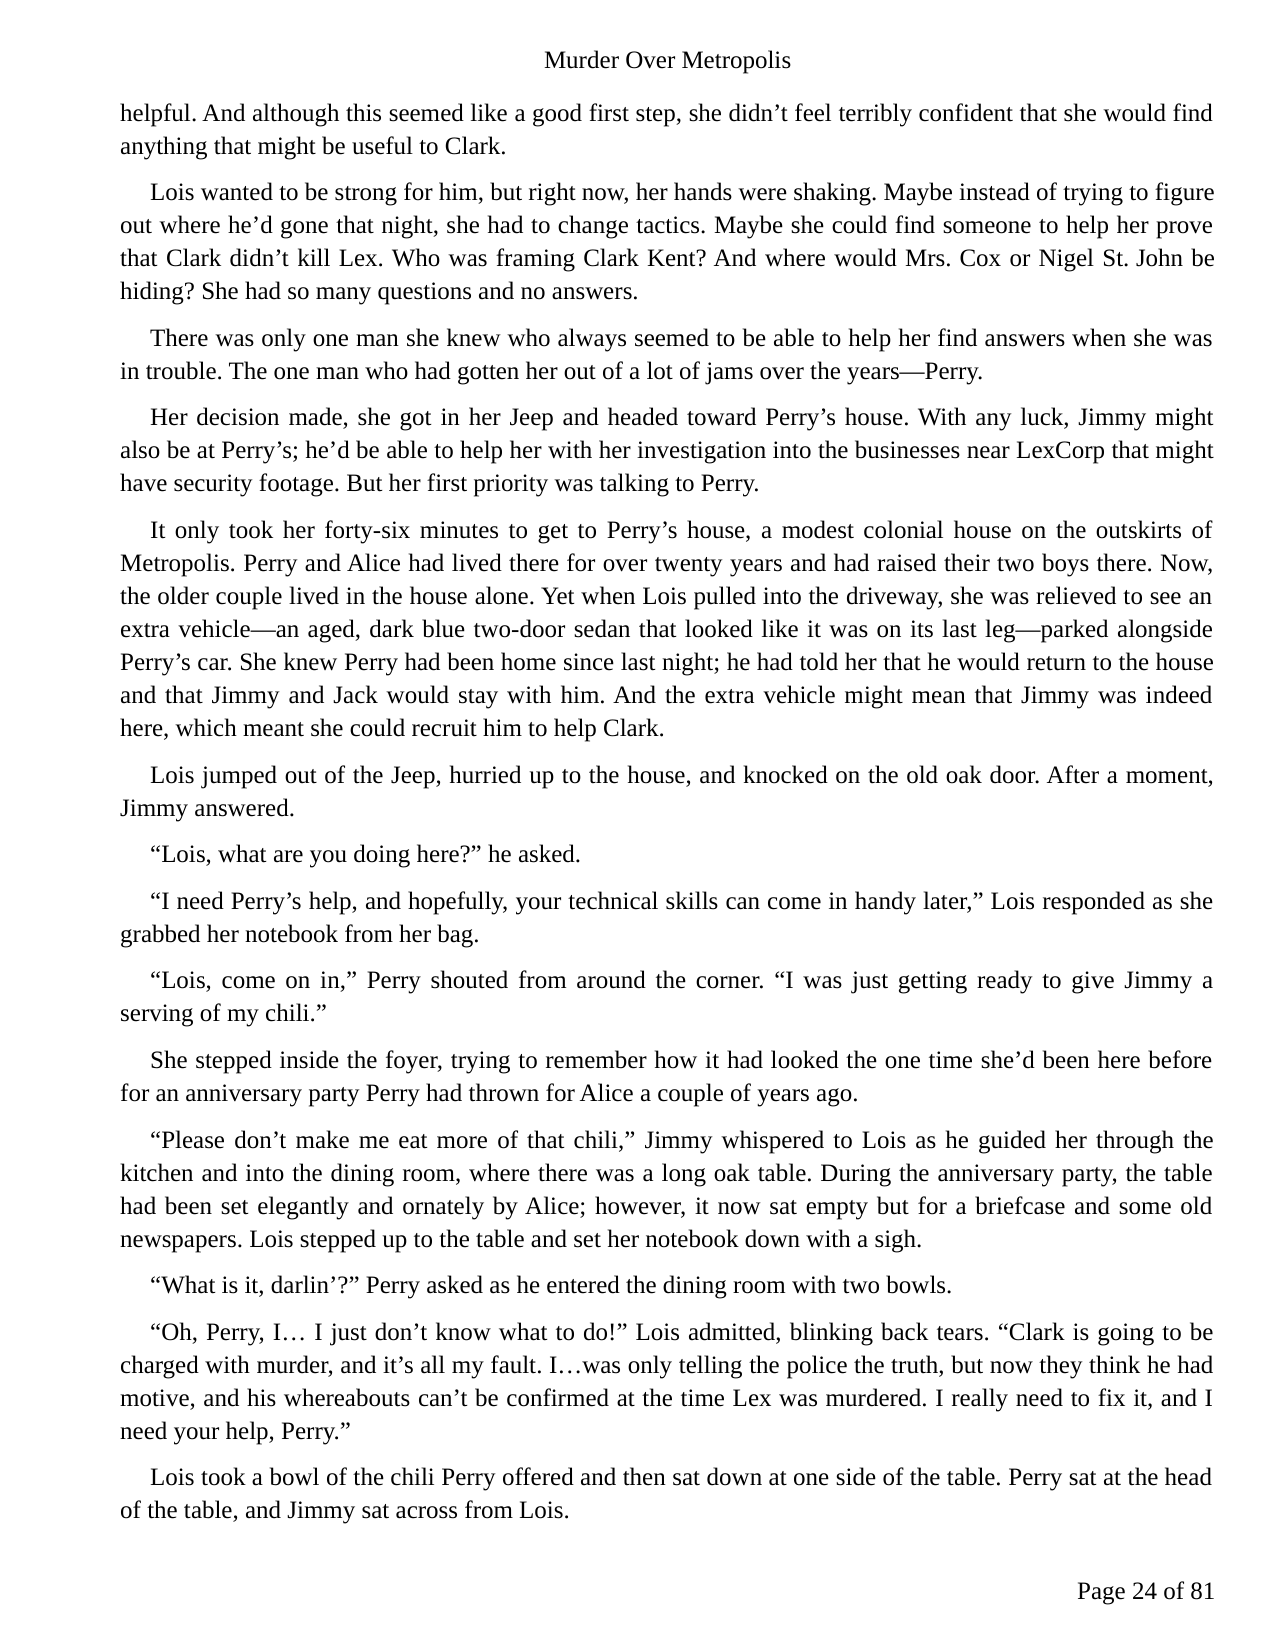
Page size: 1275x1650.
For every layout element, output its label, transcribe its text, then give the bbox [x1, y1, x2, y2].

text “Lois, what are you doing here?” he asked. [120, 839, 1215, 868]
text Lois wanted to be strong for him, but right now, her hands were shaking. Maybe instead of trying to figure out where he’d gone that night, she had to change tactics. Maybe she could find someone to help her prove that Clark didn’t kill Lex. Who was framing Clark Kent? And where would Mrs. Cox or Nigel St. John be hiding? She had so many questions and no answers. [120, 177, 1215, 305]
text “Oh, Perry, I… I just don’t know what to do!” Lois admitted, blinking back tears. “Clark is going to be charged with murder, and it’s all my fault. I…was only telling the police the truth, but now they think he had motive, and his whereabouts can’t be confirmed at the time Lex was murdered. I really need to fix it, and I need your help, Perry.” [120, 1317, 1215, 1445]
text Her decision made, she got in her Jeep and headed toward Perry’s house. With any luck, Jimmy might also be at Perry’s; he’d be able to help her with her investigation into the businesses near LexCorp that might have security footage. But her first priority was talking to Perry. [120, 402, 1215, 497]
text “What is it, darlin’?” Perry asked as he entered the dining room with two bowls. [120, 1270, 1215, 1299]
text Lois jumped out of the Jeep, hurried up to the house, and knocked on the old oak door. After a moment, Jimmy answered. [120, 760, 1215, 822]
text “Please don’t make me eat more of that chili,” Jimmy whispered to Lois as he guided her through the kitchen and into the dining room, where there was a long oak table. During the anniversary party, the table had been set elegantly and ornately by Alice; however, it now sat empty but for a briefcase and some old newspapers. Lois stepped up to the table and set her notebook down with a sigh. [120, 1125, 1215, 1252]
text It only took her forty-six minutes to get to Perry’s house, a modest colonial house on the outskirts of Metropolis. Perry and Alice had lived there for over twenty years and had raised their two boys there. Now, the older couple lived in the house alone. Yet when Lois pulled into the driveway, she was relieved to see an extra vehicle—an aged, dark blue two-door sedan that looked like it was on its last leg—parked alongside Perry’s car. She knew Perry had been home since last night; he had told her that he would return to the house and that Jimmy and Jack would stay with him. And the extra vehicle might mean that Jimmy was indeed here, which meant she could recruit him to help Clark. [120, 515, 1215, 742]
text helpful. And although this seemed like a good first step, she didn’t feel terribly confident that she would find anything that might be useful to Clark. [120, 98, 1215, 159]
text She stepped inside the foyer, trying to remember how it had looked the one time she’d been here before for an anniversary party Perry had thrown for Alice a couple of years ago. [120, 1045, 1215, 1107]
text “I need Perry’s help, and hopefully, your technical skills can come in handy later,” Lois responded as she grabbed her notebook from her bag. [120, 886, 1215, 948]
text “Lois, come on in,” Perry shouted from around the corner. “I was just getting ready to give Jimmy a serving of my chili.” [120, 966, 1215, 1027]
text There was only one man she knew who always seemed to be able to help her find answers when she was in trouble. The one man who had gotten her out of a lot of jams over the years—Perry. [120, 323, 1215, 385]
text Lois took a bowl of the chili Perry offered and then sat down at one side of the table. Perry sat at the head of the table, and Jimmy sat across from Lois. [120, 1462, 1215, 1524]
